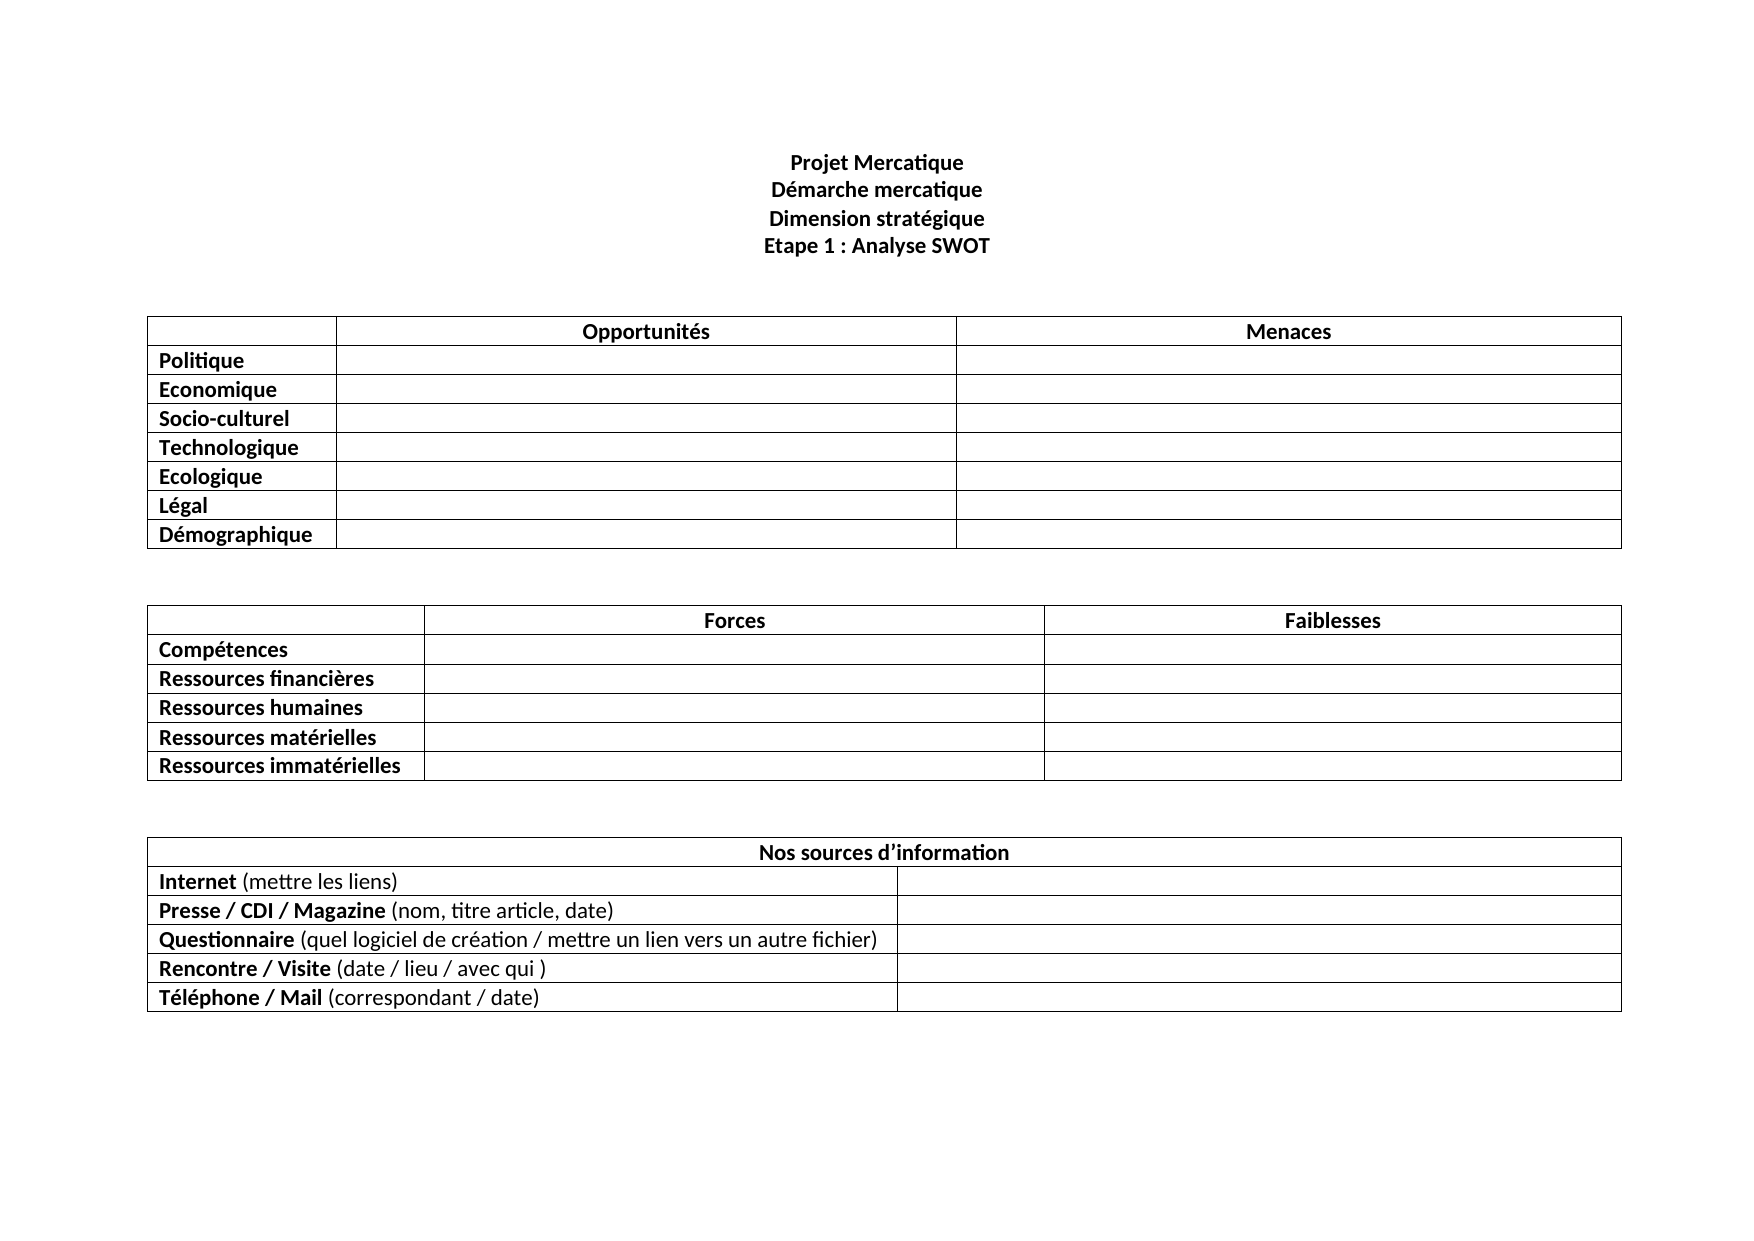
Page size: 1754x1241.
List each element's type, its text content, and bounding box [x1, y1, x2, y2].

table_header Faiblesses [1045, 606, 1621, 634]
table_cell [425, 635, 1044, 663]
table_cell Téléphone / Mail (correspondant / date) [148, 983, 897, 1011]
table_cell Socio-culturel [148, 404, 336, 432]
table_cell [957, 404, 1621, 432]
table_cell [957, 491, 1621, 519]
table_cell [337, 520, 956, 548]
table_cell Ressources financières [148, 665, 424, 692]
table_header [148, 317, 336, 345]
table_cell Rencontre / Visite (date / lieu / avec qui ) [148, 954, 897, 982]
table_cell [337, 346, 956, 374]
table_cell Légal [148, 491, 336, 519]
text Etape 1 : Analyse SWOT [148, 232, 1606, 260]
table_cell Internet (mettre les liens) [148, 867, 897, 895]
table_cell [1045, 723, 1621, 751]
table_cell [957, 462, 1621, 490]
text Projet Mercatique [148, 148, 1606, 176]
table_cell [898, 896, 1621, 924]
table_cell [1045, 635, 1621, 663]
table_cell Ressources immatérielles [148, 752, 424, 780]
table_cell [1045, 665, 1621, 692]
table_cell Compétences [148, 635, 424, 663]
table_cell [957, 346, 1621, 374]
table_cell [898, 925, 1621, 953]
text Démarche mercatique [148, 176, 1606, 204]
table_cell Ressources matérielles [148, 723, 424, 751]
table_cell Presse / CDI / Magazine (nom, titre article, date) [148, 896, 897, 924]
table_cell Ecologique [148, 462, 336, 490]
table_cell [425, 723, 1044, 751]
table_header [148, 606, 424, 634]
table_cell [1045, 694, 1621, 722]
table_header Nos sources d’information [148, 838, 1621, 866]
table_cell Economique [148, 375, 336, 403]
table_cell [337, 404, 956, 432]
table_header Opportunités [337, 317, 956, 345]
table_cell [957, 520, 1621, 548]
table_header Menaces [957, 317, 1621, 345]
table_cell [337, 375, 956, 403]
table_cell [425, 665, 1044, 692]
table_cell [957, 433, 1621, 461]
table_cell Ressources humaines [148, 694, 424, 722]
table_cell [898, 867, 1621, 895]
table_cell Technologique [148, 433, 336, 461]
table_cell Questionnaire (quel logiciel de création / mettre un lien vers un autre fichier) [148, 925, 897, 953]
table_cell [425, 694, 1044, 722]
table_cell [337, 491, 956, 519]
table_cell [898, 983, 1621, 1011]
table_cell [337, 462, 956, 490]
table_cell [337, 433, 956, 461]
table_cell [425, 752, 1044, 780]
text Dimension stratégique [148, 204, 1606, 232]
table_cell Démographique [148, 520, 336, 548]
table_cell [1045, 752, 1621, 780]
table_header Forces [425, 606, 1044, 634]
table_cell [957, 375, 1621, 403]
table_cell [898, 954, 1621, 982]
table_cell Politique [148, 346, 336, 374]
